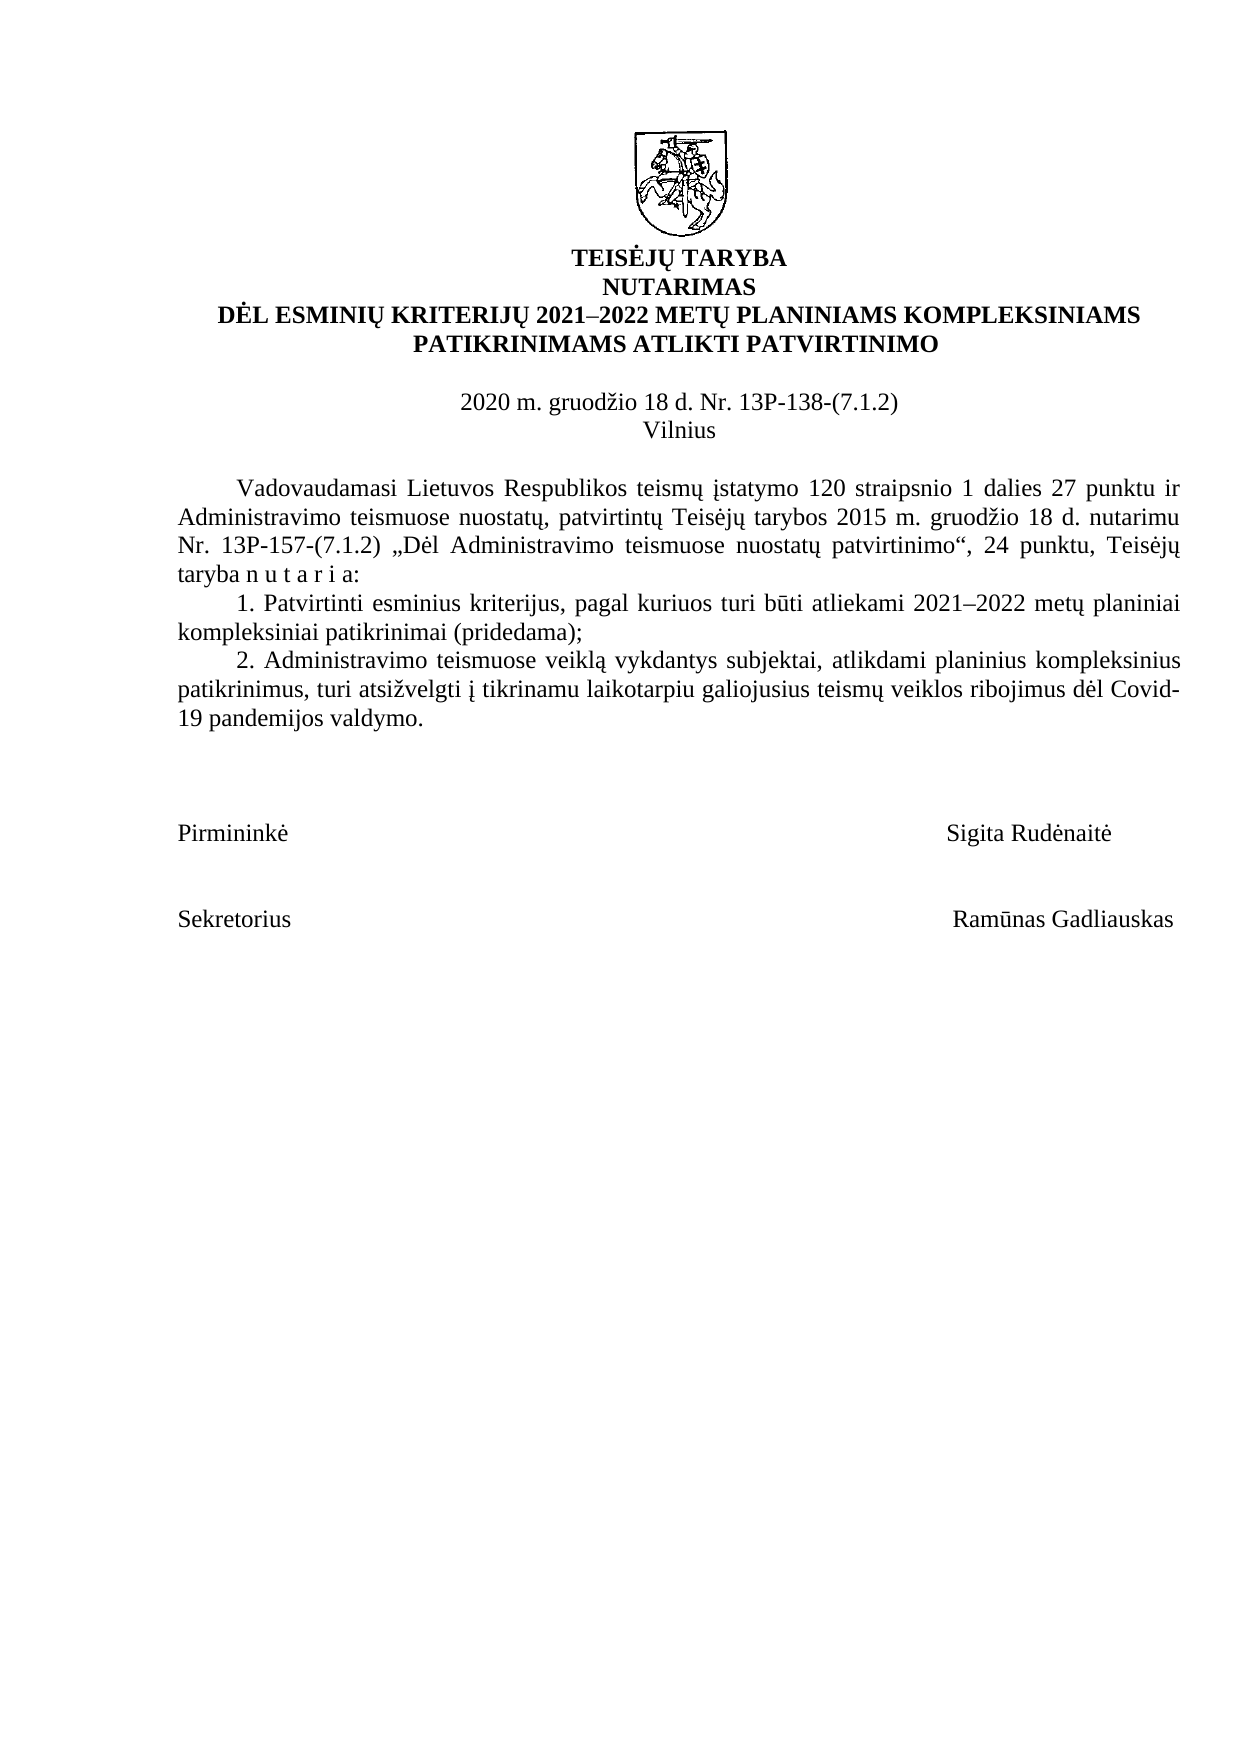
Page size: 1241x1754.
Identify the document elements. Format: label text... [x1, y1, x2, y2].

text 1. Patvirtinti esminius kriterijus, pagal kuriuos turi būti atliekami 2021–2022 metų planiniai kompleksiniai patikrinimai (pridedama); [177, 588, 1181, 646]
text TEISĖJŲ TARYBA [177, 243, 1181, 272]
text Sekretorius Ramūnas Gadliauskas [177, 904, 1181, 933]
text NUTARIMAS [177, 272, 1181, 301]
text DĖL ESMINIŲ KRITERIJŲ 2021–2022 METŲ PLANINIAMS KOMPLEKSINIAMS PATIKRINIMAMS ATLIKTI PATVIRTINIMO [177, 301, 1181, 358]
text 2. Administravimo teismuose veiklą vykdantys subjektai, atlikdami planinius kompleksinius patikrinimus, turi atsižvelgti į tikrinamu laikotarpiu galiojusius teismų veiklos ribojimus dėl Covid-19 pandemijos valdymo. [177, 646, 1181, 732]
text Vadovaudamasi Lietuvos Respublikos teismų įstatymo 120 straipsnio 1 dalies 27 punktu ir Administravimo teismuose nuostatų, patvirtintų Teisėjų tarybos 2015 m. gruodžio 18 d. nutarimu Nr. 13P-157-(7.1.2) „Dėl Administravimo teismuose nuostatų patvirtinimo“, 24 punktu, Teisėjų taryba n u t a r i a: [177, 473, 1181, 588]
text 2020 m. gruodžio 18 d. Nr. 13P-138-(7.1.2) [177, 387, 1181, 416]
text Pirmininkė Sigita Rudėnaitė [177, 818, 1190, 847]
text Vilnius [177, 416, 1181, 444]
